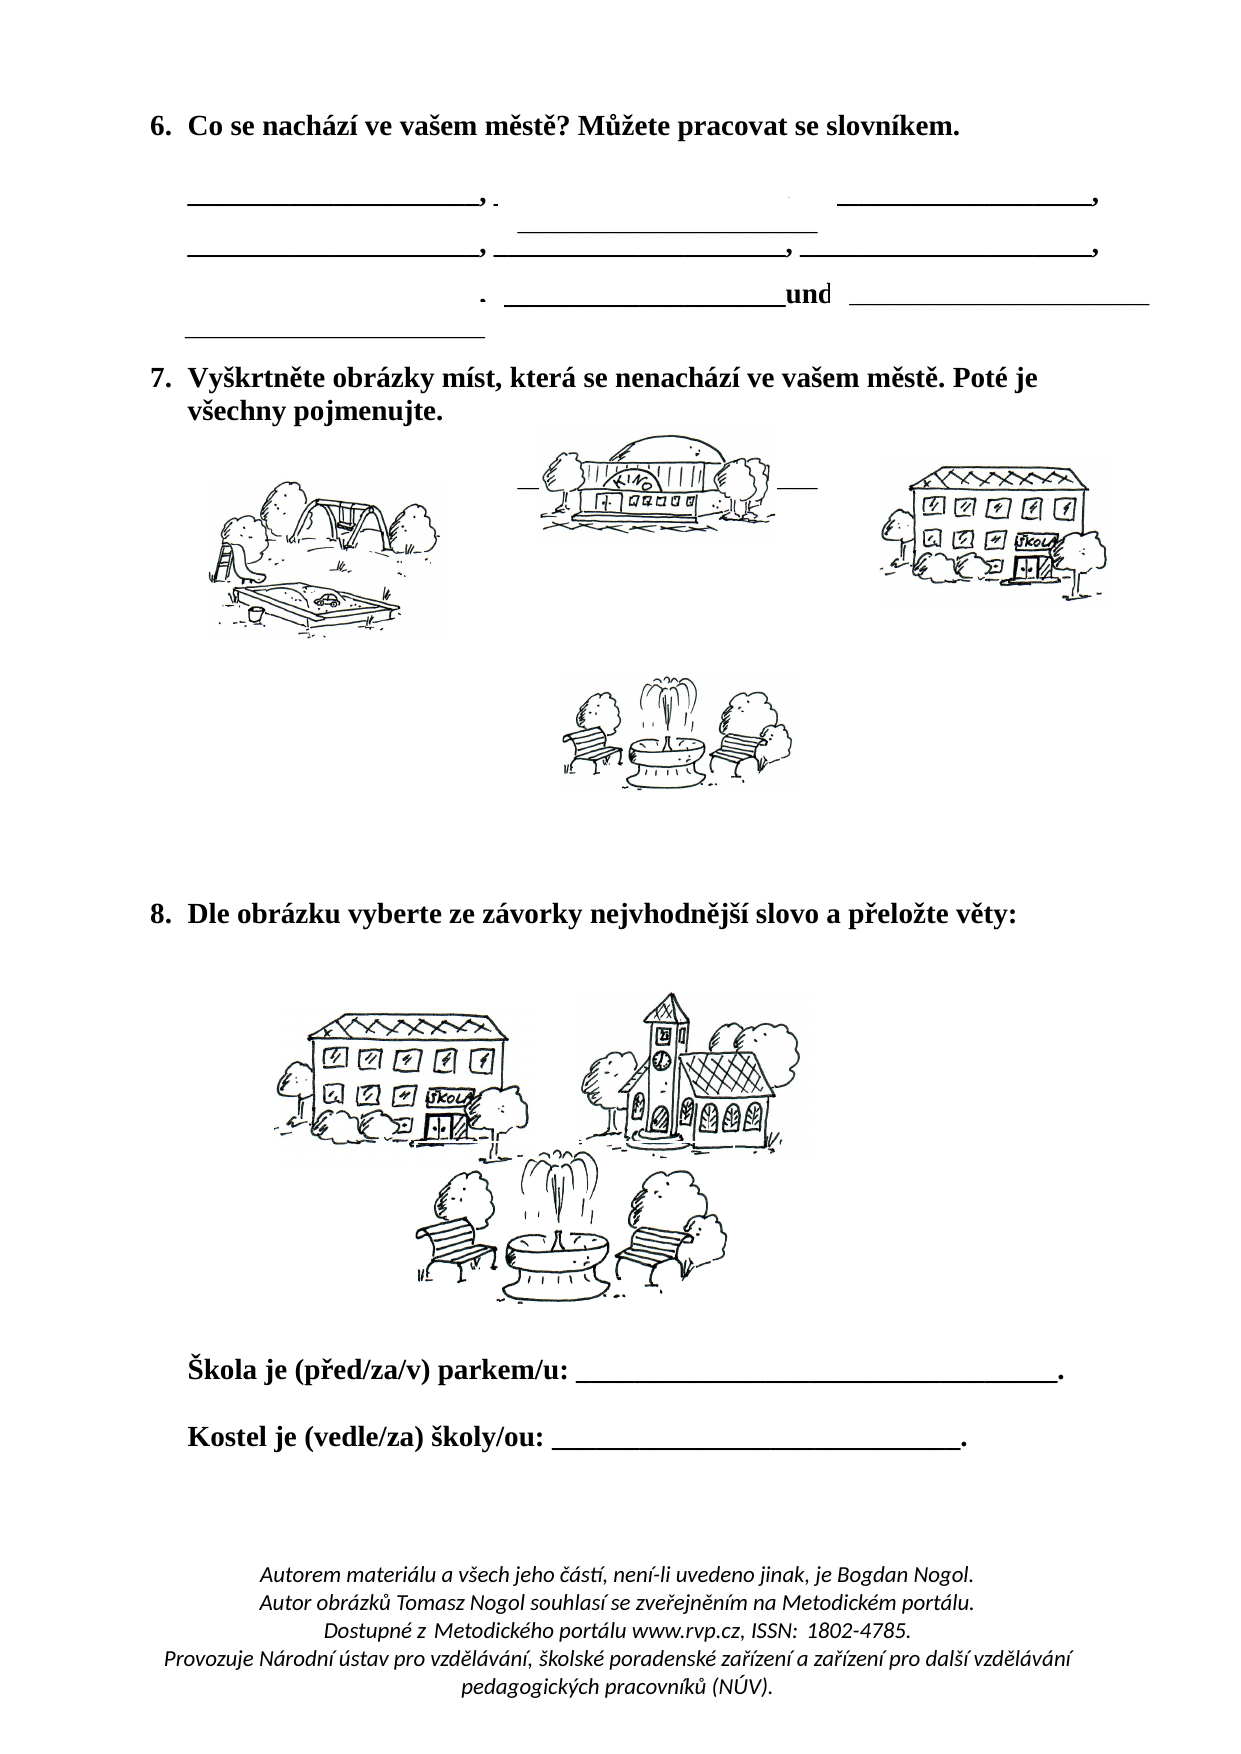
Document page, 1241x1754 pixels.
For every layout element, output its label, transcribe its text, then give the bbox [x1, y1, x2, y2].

text Kostel je (vedle/za) školy/ou: ____________________________. [187, 1419, 1144, 1452]
picture [562, 672, 797, 794]
picture [207, 478, 443, 640]
list Dle obrázku vyberte ze závorky nejvhodnější slovo a přeložte věty: [150, 897, 1144, 930]
text ____________________, ____________________, ____________________, ____________________, ____________________, ____________________, ____________________, ____________________und ____________________. [187, 176, 1144, 310]
picture [576, 991, 811, 1162]
list ________________________ [846, 279, 1152, 308]
picture [415, 1142, 734, 1309]
list ________________________ [182, 312, 487, 340]
picture [274, 1003, 538, 1172]
picture [879, 457, 1114, 608]
list Co se nachází ve vašem městě? Můžete pracovat se slovníkem. [150, 108, 1144, 142]
list ________________________ [514, 207, 820, 236]
list ________________________ [514, 463, 539, 492]
picture [540, 426, 775, 543]
list ________________________ [777, 463, 820, 492]
list Vyškrtněte obrázky míst, která se nenachází ve vašem městě. Poté je všechny pojmenujte. [150, 360, 1144, 544]
text Škola je (před/za/v) parkem/u: _________________________________. [187, 1352, 1144, 1385]
